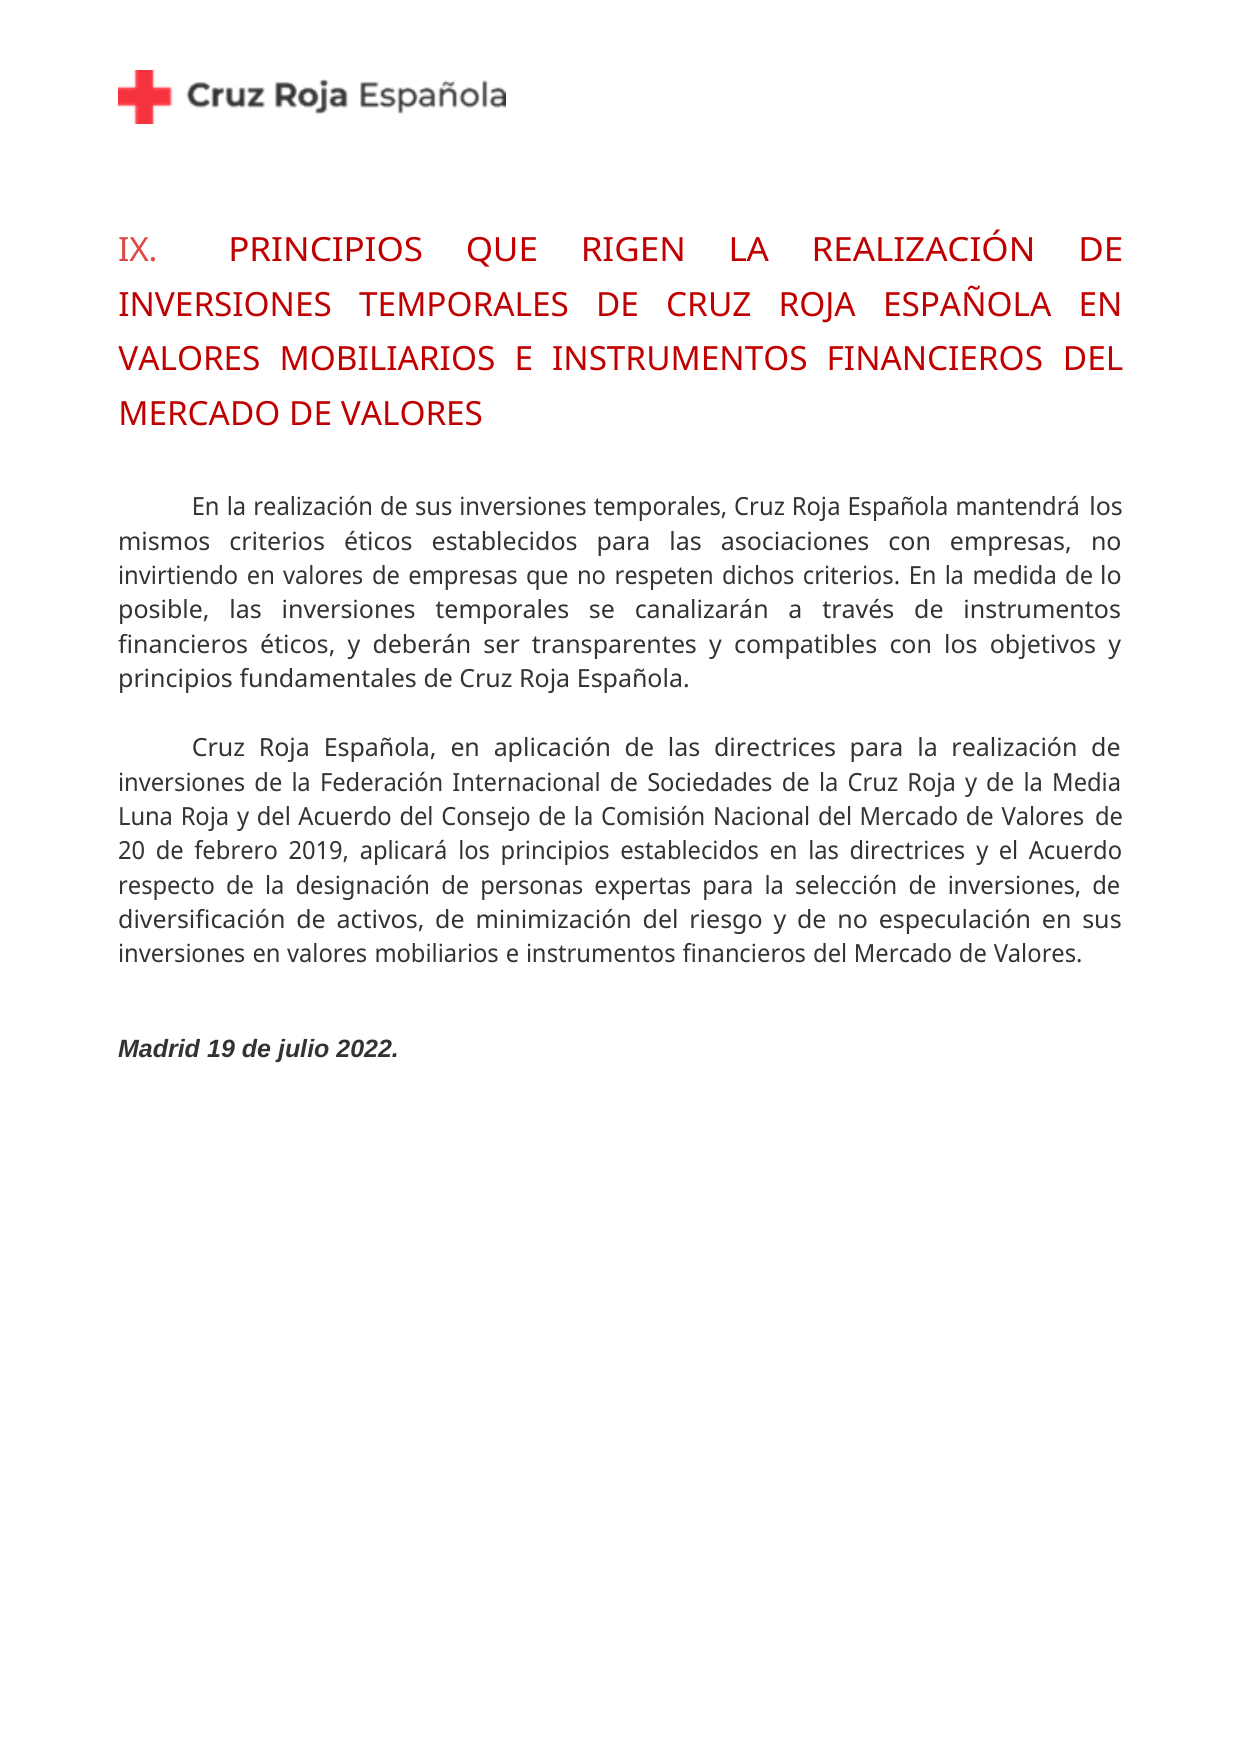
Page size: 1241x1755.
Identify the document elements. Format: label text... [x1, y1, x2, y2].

text Cruz Roja Española, en aplicación de las directrices para la realización de inversiones de la Federación Internacional de Sociedades de la Cruz Roja y de la Media Luna Roja y del Acuerdo del Consejo de la Comisión Nacional del Mercado de Valores de 20 de febrero 2019, aplicará los principios establecidos en las directrices y el Acuerdo respecto de la designación de personas expertas para la selección de inversiones, de diversificación de activos, de minimización del riesgo y de no especulación en sus inversiones en valores mobiliarios e instrumentos financieros del Mercado de Valores. [118, 730, 1123, 970]
list PRINCIPIOS QUE RIGEN LA REALIZACIÓN DE INVERSIONES TEMPORALES DE CRUZ ROJA ESPAÑOLA EN VALORES MOBILIARIOS E INSTRUMENTOS FINANCIEROS DEL MERCADO DE VALORES [118, 226, 1123, 435]
text En la realización de sus inversiones temporales, Cruz Roja Española mantendrá los mismos criterios éticos establecidos para las asociaciones con empresas, no invirtiendo en valores de empresas que no respeten dichos criterios. En la medida de lo posible, las inversiones temporales se canalizarán a través de instrumentos financieros éticos, y deberán ser transparentes y compatibles con los objetivos y principios fundamentales de Cruz Roja Española. [118, 489, 1123, 695]
subtitle Madrid 19 de julio 2022. [118, 1034, 1134, 1063]
